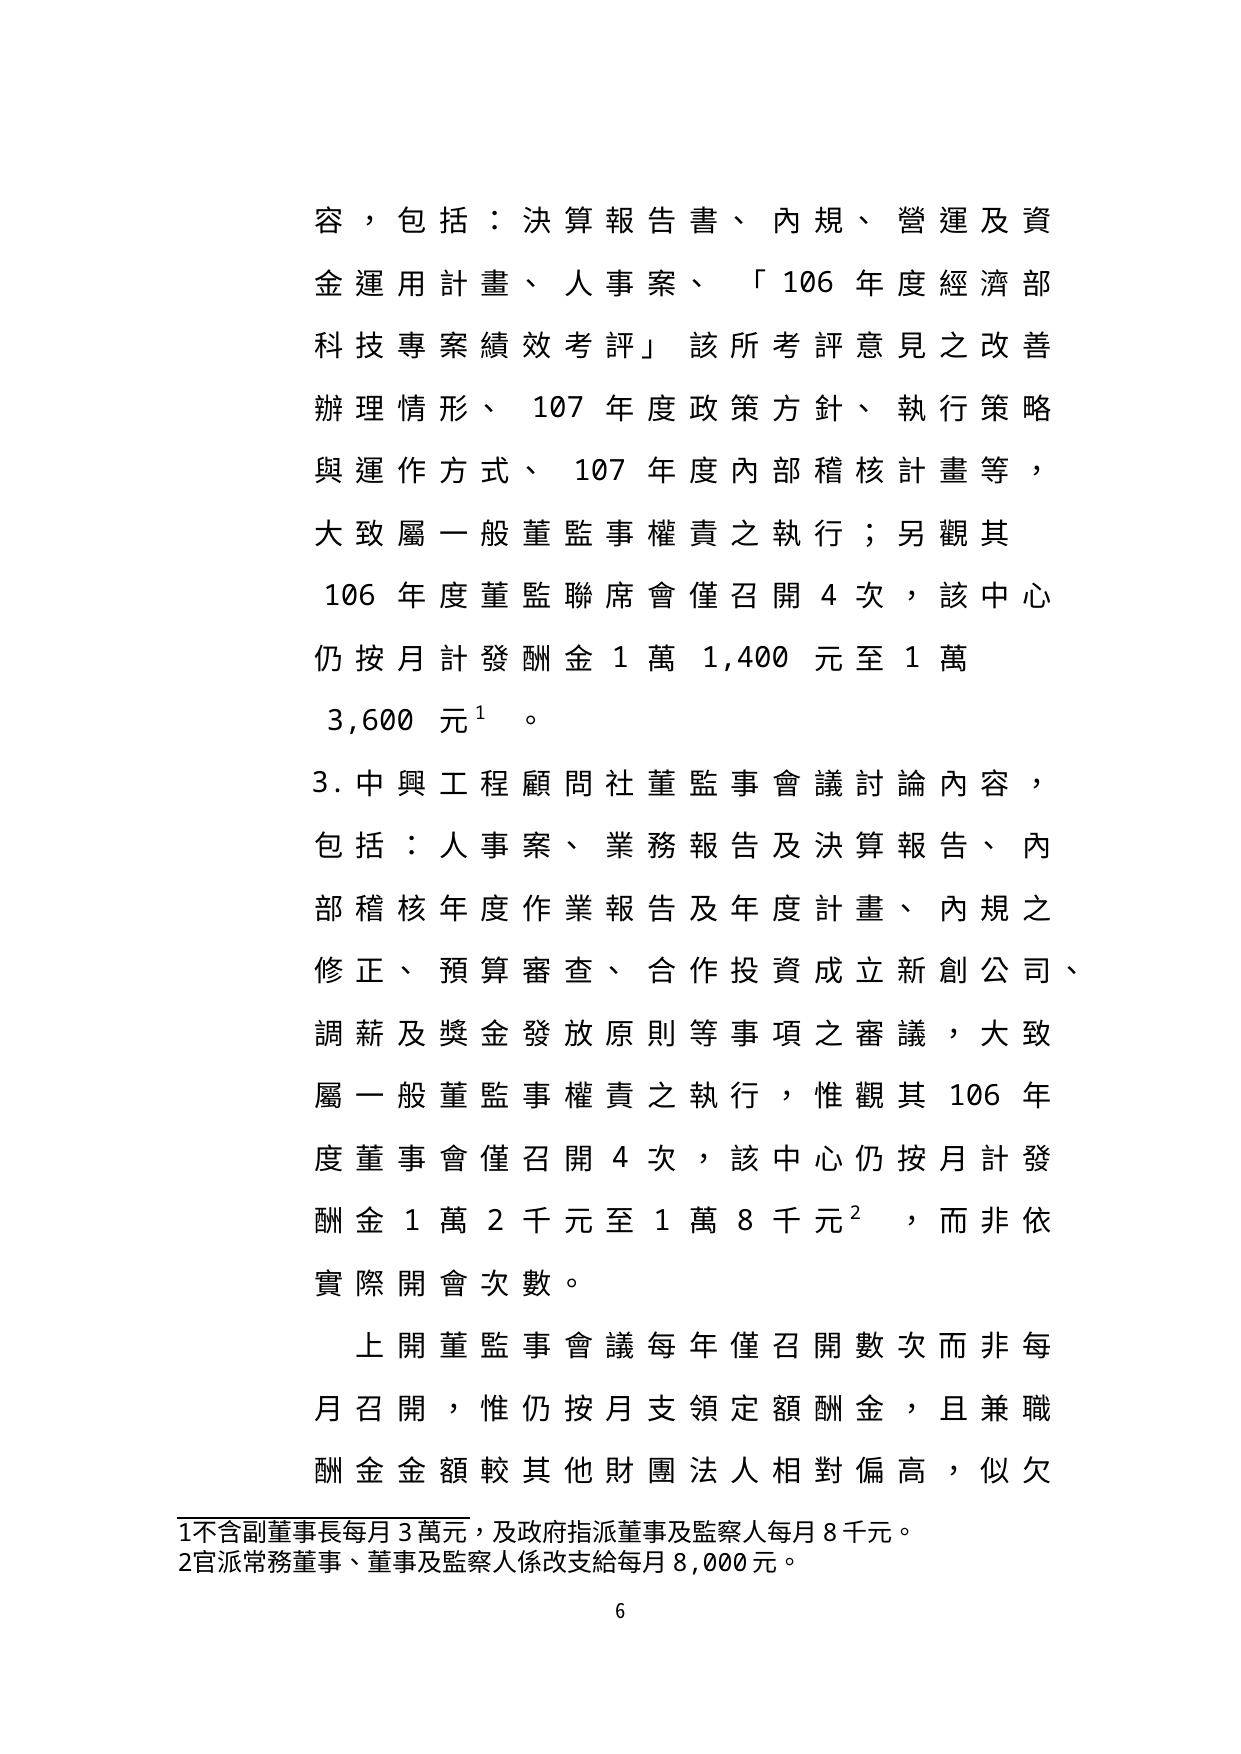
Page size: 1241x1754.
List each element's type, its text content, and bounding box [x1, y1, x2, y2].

text 上開董監事會議每年僅召開數次而非每月召開，惟仍按月支領定額酬金，且兼職酬金金額較其他財團法人相對偏高，似欠 [271, 1302, 1058, 1490]
text 容，包括：決算報告書、內規、營運及資金運用計畫、人事案、「106年度經濟部科技專案績效考評」該所考評意見之改善辦理情形、107年度政策方針、執行策略與運作方式、107年度內部稽核計畫等，大致屬一般董監事權責之執行；另觀其106年度董監聯席會僅召開4次，該中心仍按月計發酬金1萬1,400元至1萬3,600元。 [271, 177, 1058, 740]
text 3.中興工程顧問社董監事會議討論內容，包括：人事案、業務報告及決算報告、內部稽核年度作業報告及年度計畫、內規之修正、預算審查、合作投資成立新創公司、調薪及獎金發放原則等事項之審議，大致屬一般董監事權責之執行，惟觀其106年度董事會僅召開4次，該中心仍按月計發酬金1萬2千元至1萬8千元，而非依實際開會次數。 [271, 740, 1058, 1302]
text 不含副董事長每月3萬元，及政府指派董事及監察人每月8千元。 [177, 1518, 1063, 1548]
text 官派常務董事、董事及監察人係改支給每月8,000元。 [177, 1548, 1063, 1577]
